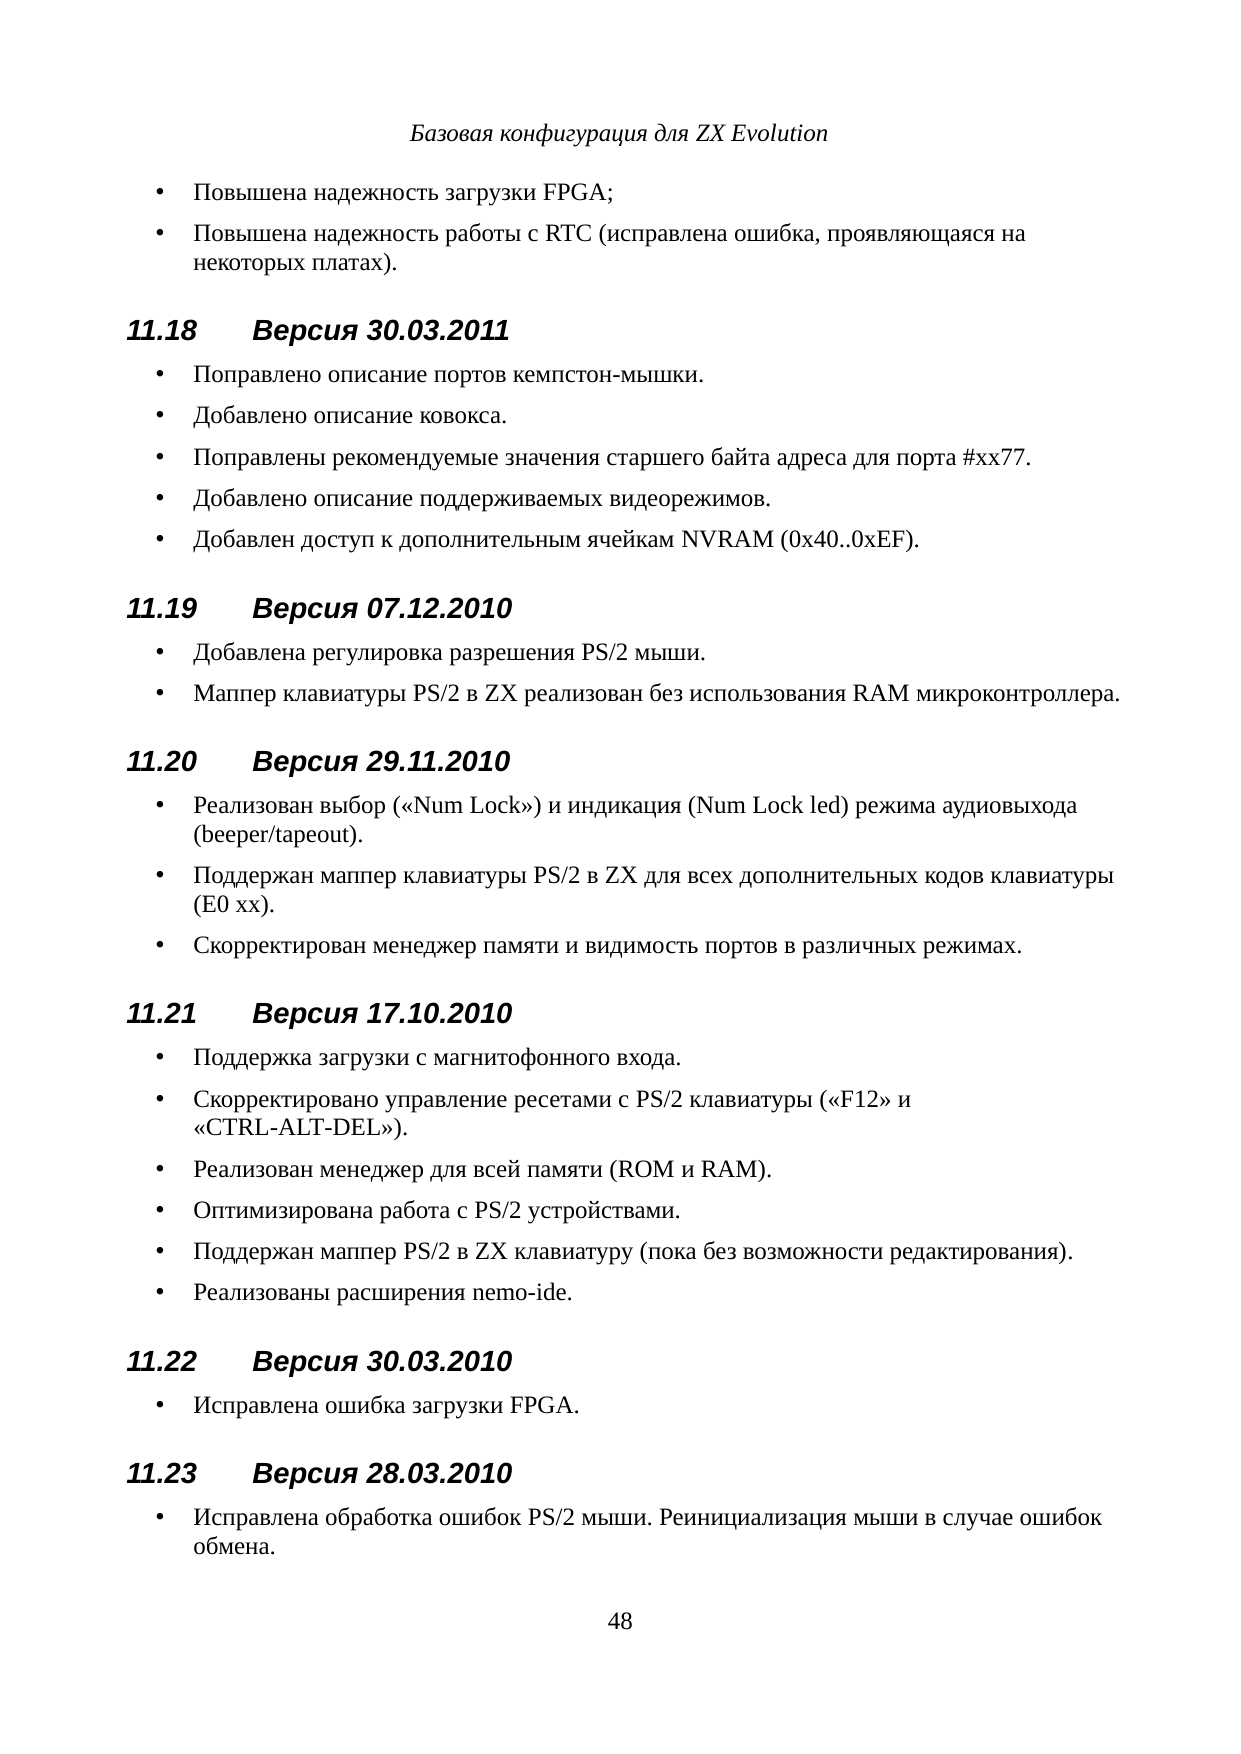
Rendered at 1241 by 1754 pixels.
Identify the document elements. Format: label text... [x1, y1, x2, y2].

list Исправлена обработка ошибок PS/2 мыши. Реинициализация мыши в случае ошибок обмена. [156, 1502, 1122, 1559]
list Поддержка загрузки с магнитофонного входа. [156, 1042, 1122, 1071]
list Повышена надежность загрузки FPGA; [156, 177, 1122, 206]
list Реализованы расширения nemo-ide. [156, 1277, 1122, 1306]
list Реализован выбор («Num Lock») и индикация (Num Lock led) режима аудиовыхода (beeper/tapeout). [156, 790, 1122, 848]
list Поддержан маппер клавиатуры PS/2 в ZX для всех дополнительных кодов клавиатуры (E0 xx). [156, 860, 1122, 918]
subtitle Версия 07.12.2010 [118, 591, 1122, 624]
subtitle Версия 30.03.2011 [118, 313, 1122, 347]
list Реализован менеджер для всей памяти (ROM и RAM). [156, 1154, 1122, 1182]
list Добавлен доступ к дополнительным ячейкам NVRAM (0x40..0xEF). [156, 524, 1122, 553]
list Повышена надежность работы с RTC (исправлена ошибка, проявляющаяся на некоторых платах). [156, 218, 1122, 276]
list Маппер клавиатуры PS/2 в ZX реализован без использования RAM микроконтроллера. [156, 678, 1122, 707]
list Скорректировано управление ресетами с PS/2 клавиатуры («F12» и «CTRL‑ALT‑DEL»). [156, 1084, 1122, 1141]
subtitle Версия 29.11.2010 [118, 744, 1122, 778]
list Поддержан маппер PS/2 в ZX клавиатуру (пока без возможности редактирования). [156, 1236, 1122, 1265]
list Оптимизирована работа с PS/2 устройствами. [156, 1195, 1122, 1224]
list Поправлено описание портов кемпстон-мышки. [156, 359, 1122, 388]
subtitle Версия 17.10.2010 [118, 996, 1122, 1030]
list Добавлено описание ковокса. [156, 401, 1122, 429]
subtitle Версия 30.03.2010 [118, 1344, 1122, 1377]
list Добавлена регулировка разрешения PS/2 мыши. [156, 637, 1122, 665]
list Добавлено описание поддерживаемых видеорежимов. [156, 483, 1122, 512]
list Поправлены рекомендуемые значения старшего байта адреса для порта #xx77. [156, 442, 1122, 471]
list Скорректирован менеджер памяти и видимость портов в различных режимах. [156, 930, 1122, 959]
subtitle Версия 28.03.2010 [118, 1456, 1122, 1489]
list Исправлена ошибка загрузки FPGA. [156, 1390, 1122, 1418]
